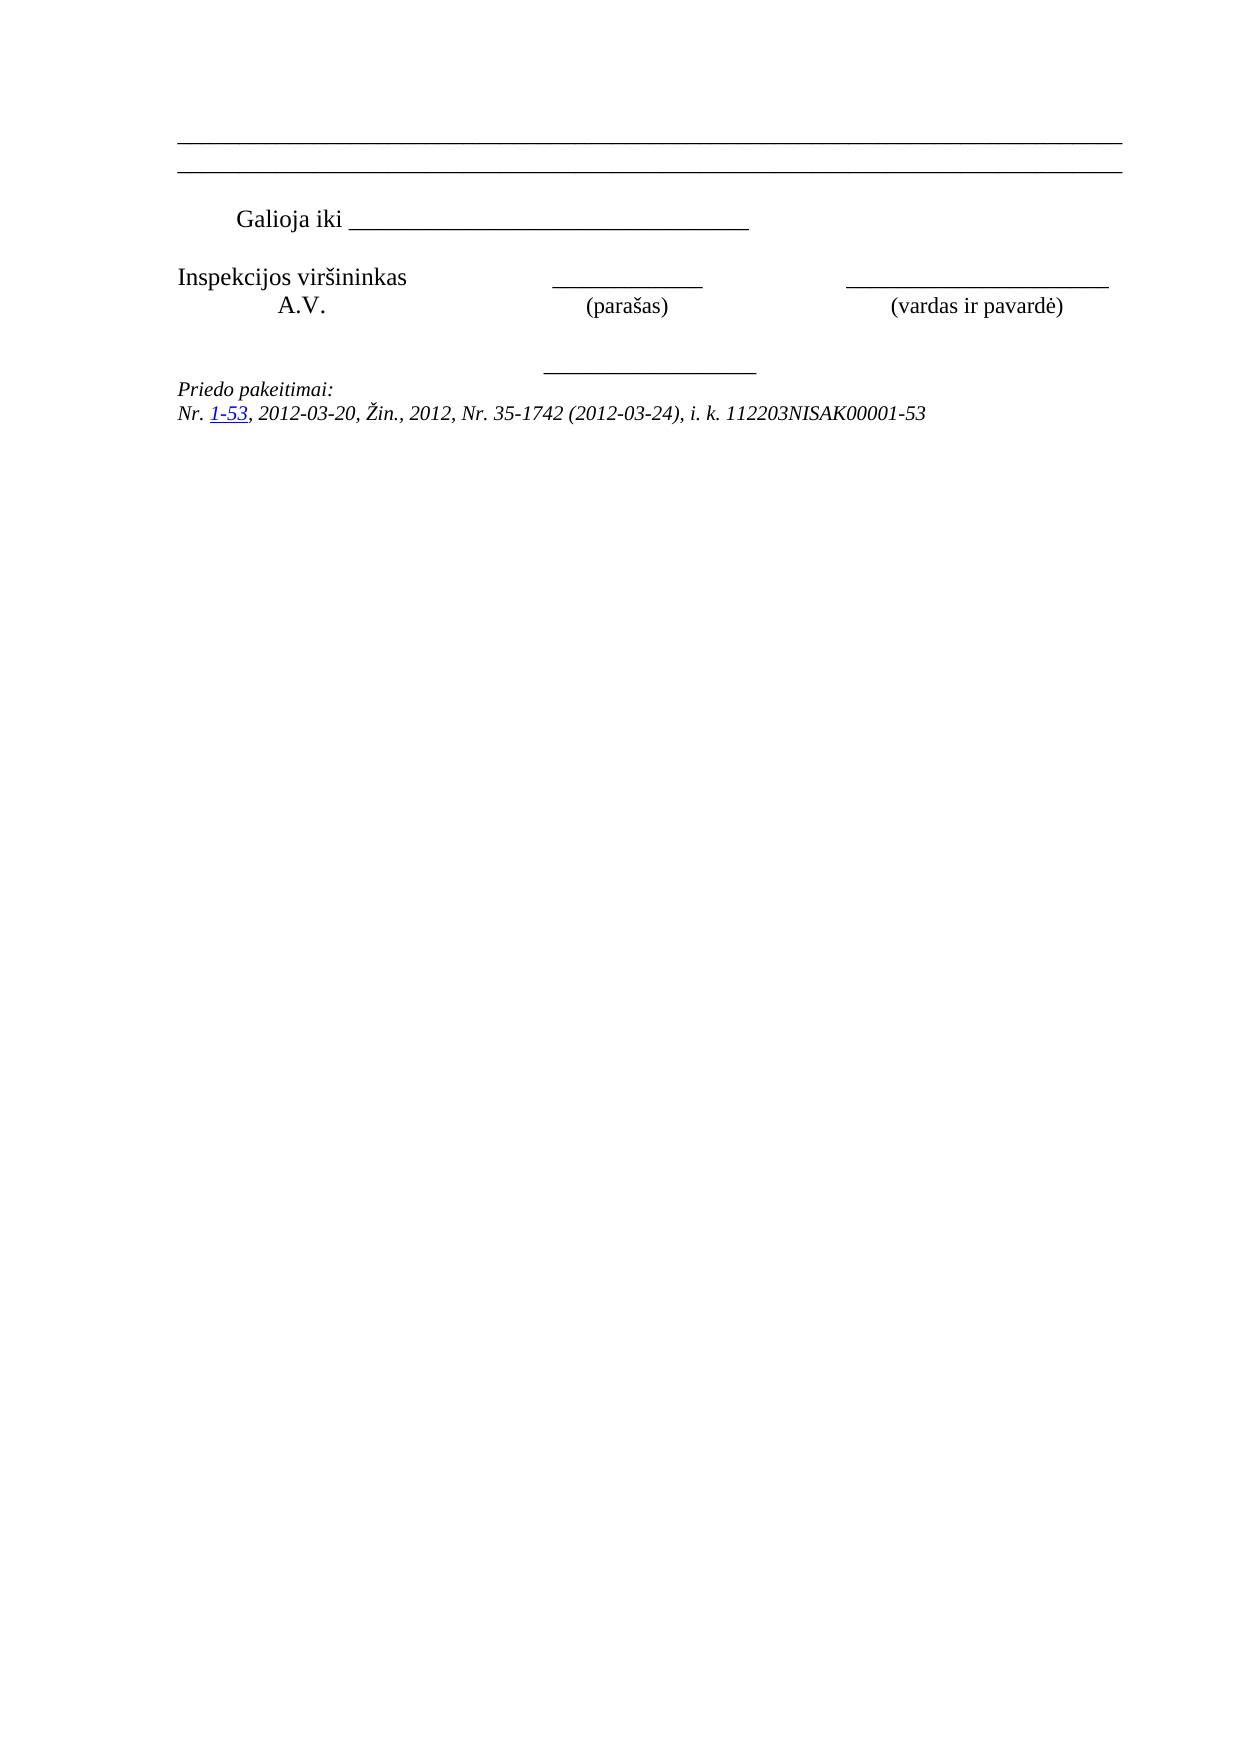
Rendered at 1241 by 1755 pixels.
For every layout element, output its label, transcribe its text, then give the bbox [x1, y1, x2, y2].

text _ [177, 147, 1122, 172]
text _________________ [177, 348, 1122, 377]
text A.V. (parašas) (vardas ir pavardė) [277, 291, 1122, 319]
text _ [177, 118, 1122, 143]
text Priedo pakeitimai: [177, 377, 1122, 401]
text Galioja iki ________________________________ [177, 204, 1122, 233]
text Nr. 1-53, 2012-03-20, Žin., 2012, Nr. 35-1742 (2012-03-24), i. k. 112203NISAK00001-53 [177, 401, 1122, 425]
text Inspekcijos viršininkas ____________ _____________________ [177, 262, 1122, 291]
